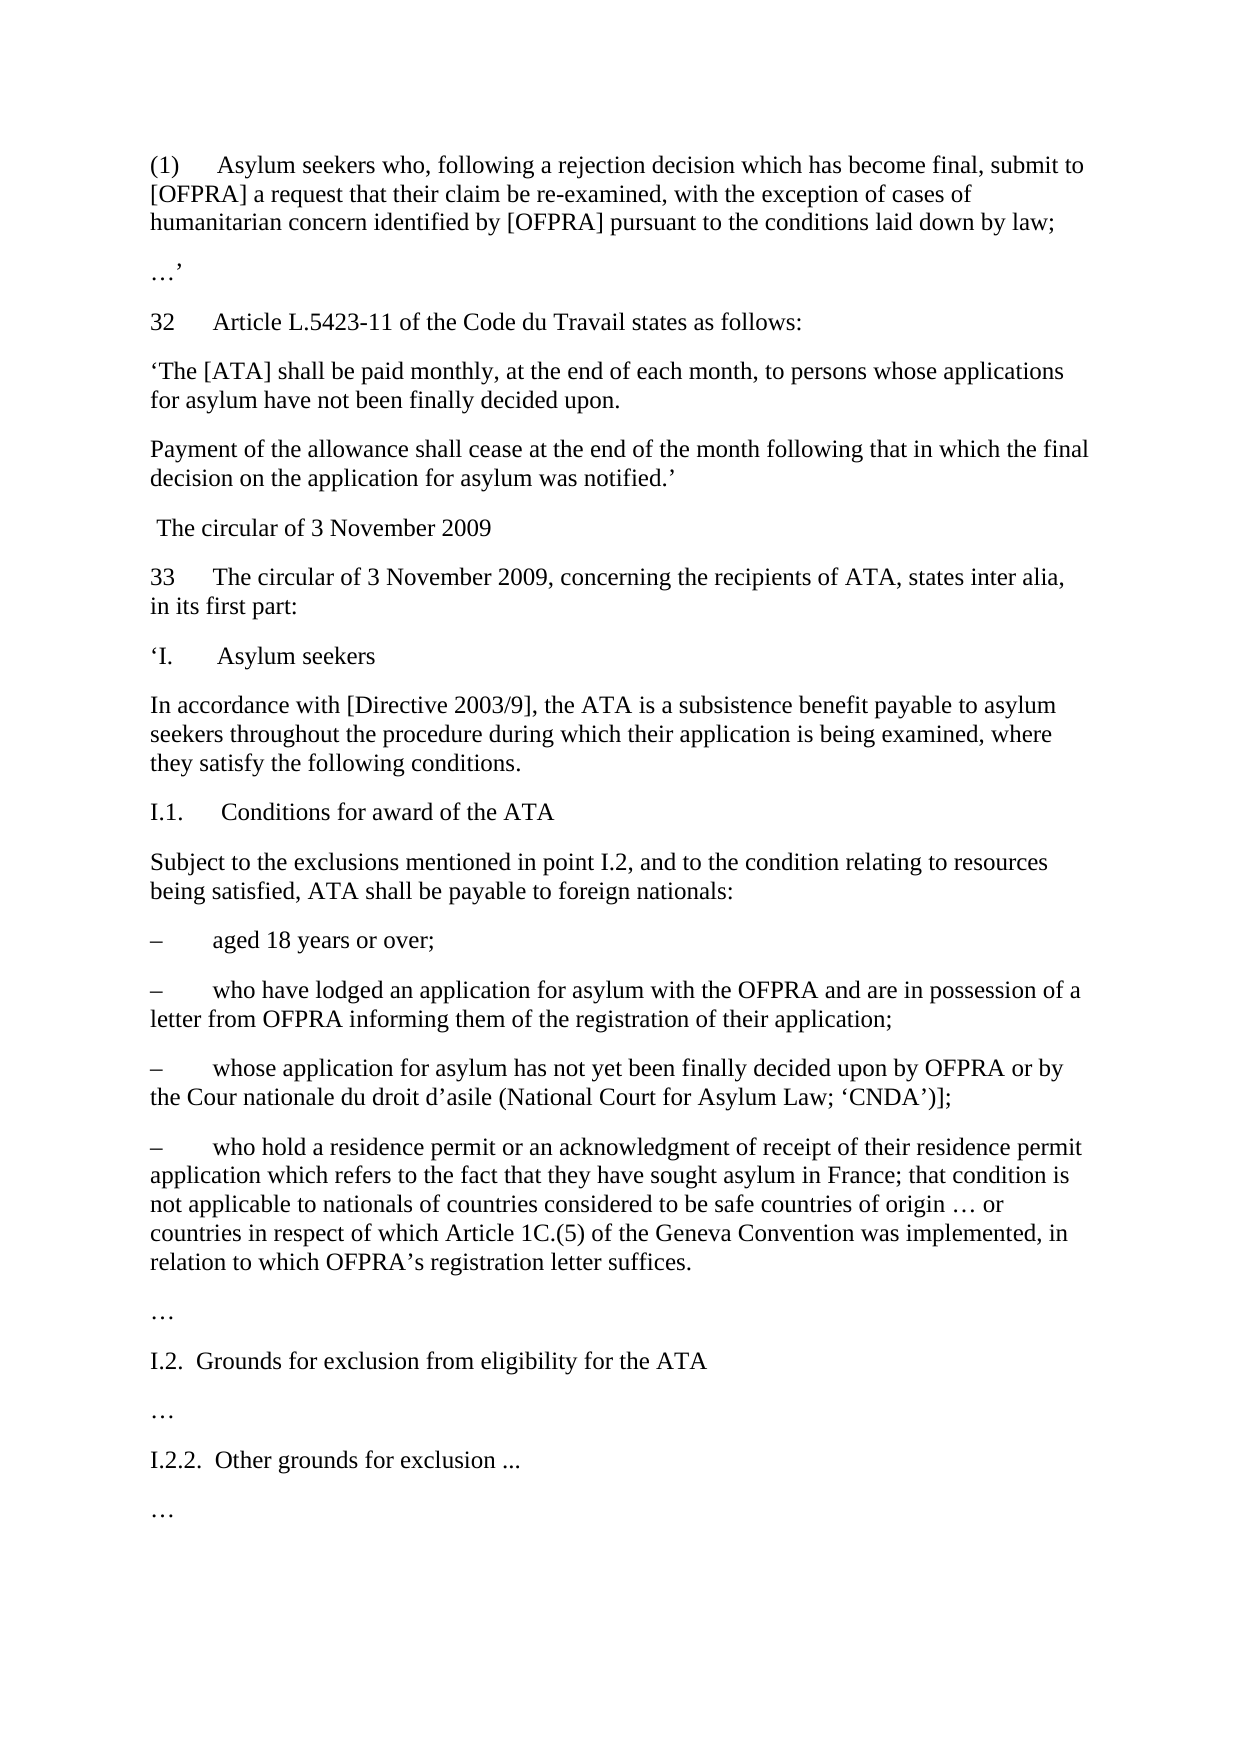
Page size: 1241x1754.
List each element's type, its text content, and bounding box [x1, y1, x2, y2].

text The circular of 3 November 2009 [150, 513, 1090, 542]
text ‘I. Asylum seekers [150, 641, 1090, 669]
text In accordance with [Directive 2003/9], the ATA is a subsistence benefit payable to asylum seekers throughout the procedure during which their application is being examined, where they satisfy the following conditions. [150, 690, 1090, 777]
text … [150, 1296, 1090, 1325]
text … [150, 1494, 1090, 1523]
text ‘The [ATA] shall be paid monthly, at the end of each month, to persons whose applications for asylum have not been finally decided upon. [150, 356, 1090, 414]
text – who hold a residence permit or an acknowledgment of receipt of their residence permit application which refers to the fact that they have sought asylum in France; that condition is not applicable to nationals of countries considered to be safe countries of origin … or countries in respect of which Article 1C.(5) of the Geneva Convention was implemented, in relation to which OFPRA’s registration letter suffices. [150, 1132, 1090, 1275]
text – aged 18 years or over; [150, 925, 1090, 954]
text …’ [150, 257, 1090, 286]
text I.2.2. Other grounds for exclusion ... [150, 1445, 1090, 1474]
text – whose application for asylum has not yet been finally decided upon by OFPRA or by the Cour nationale du droit d’asile (National Court for Asylum Law; ‘CNDA’)]; [150, 1053, 1090, 1111]
text Payment of the allowance shall cease at the end of the month following that in which the final decision on the application for asylum was notified.’ [150, 434, 1090, 492]
text 32 Article L.5423-11 of the Code du Travail states as follows: [150, 307, 1090, 335]
text I.1. Conditions for award of the ATA [150, 797, 1090, 826]
text – who have lodged an application for asylum with the OFPRA and are in possession of a letter from OFPRA informing them of the registration of their application; [150, 975, 1090, 1032]
text Subject to the exclusions mentioned in point I.2, and to the condition relating to resources being satisfied, ATA shall be payable to foreign nationals: [150, 847, 1090, 904]
text I.2. Grounds for exclusion from eligibility for the ATA [150, 1346, 1090, 1374]
text (1) Asylum seekers who, following a rejection decision which has become final, submit to [OFPRA] a request that their claim be re-examined, with the exception of cases of humanitarian concern identified by [OFPRA] pursuant to the conditions laid down by law; [150, 150, 1090, 236]
text … [150, 1395, 1090, 1424]
text 33 The circular of 3 November 2009, concerning the recipients of ATA, states inter alia, in its first part: [150, 562, 1090, 620]
